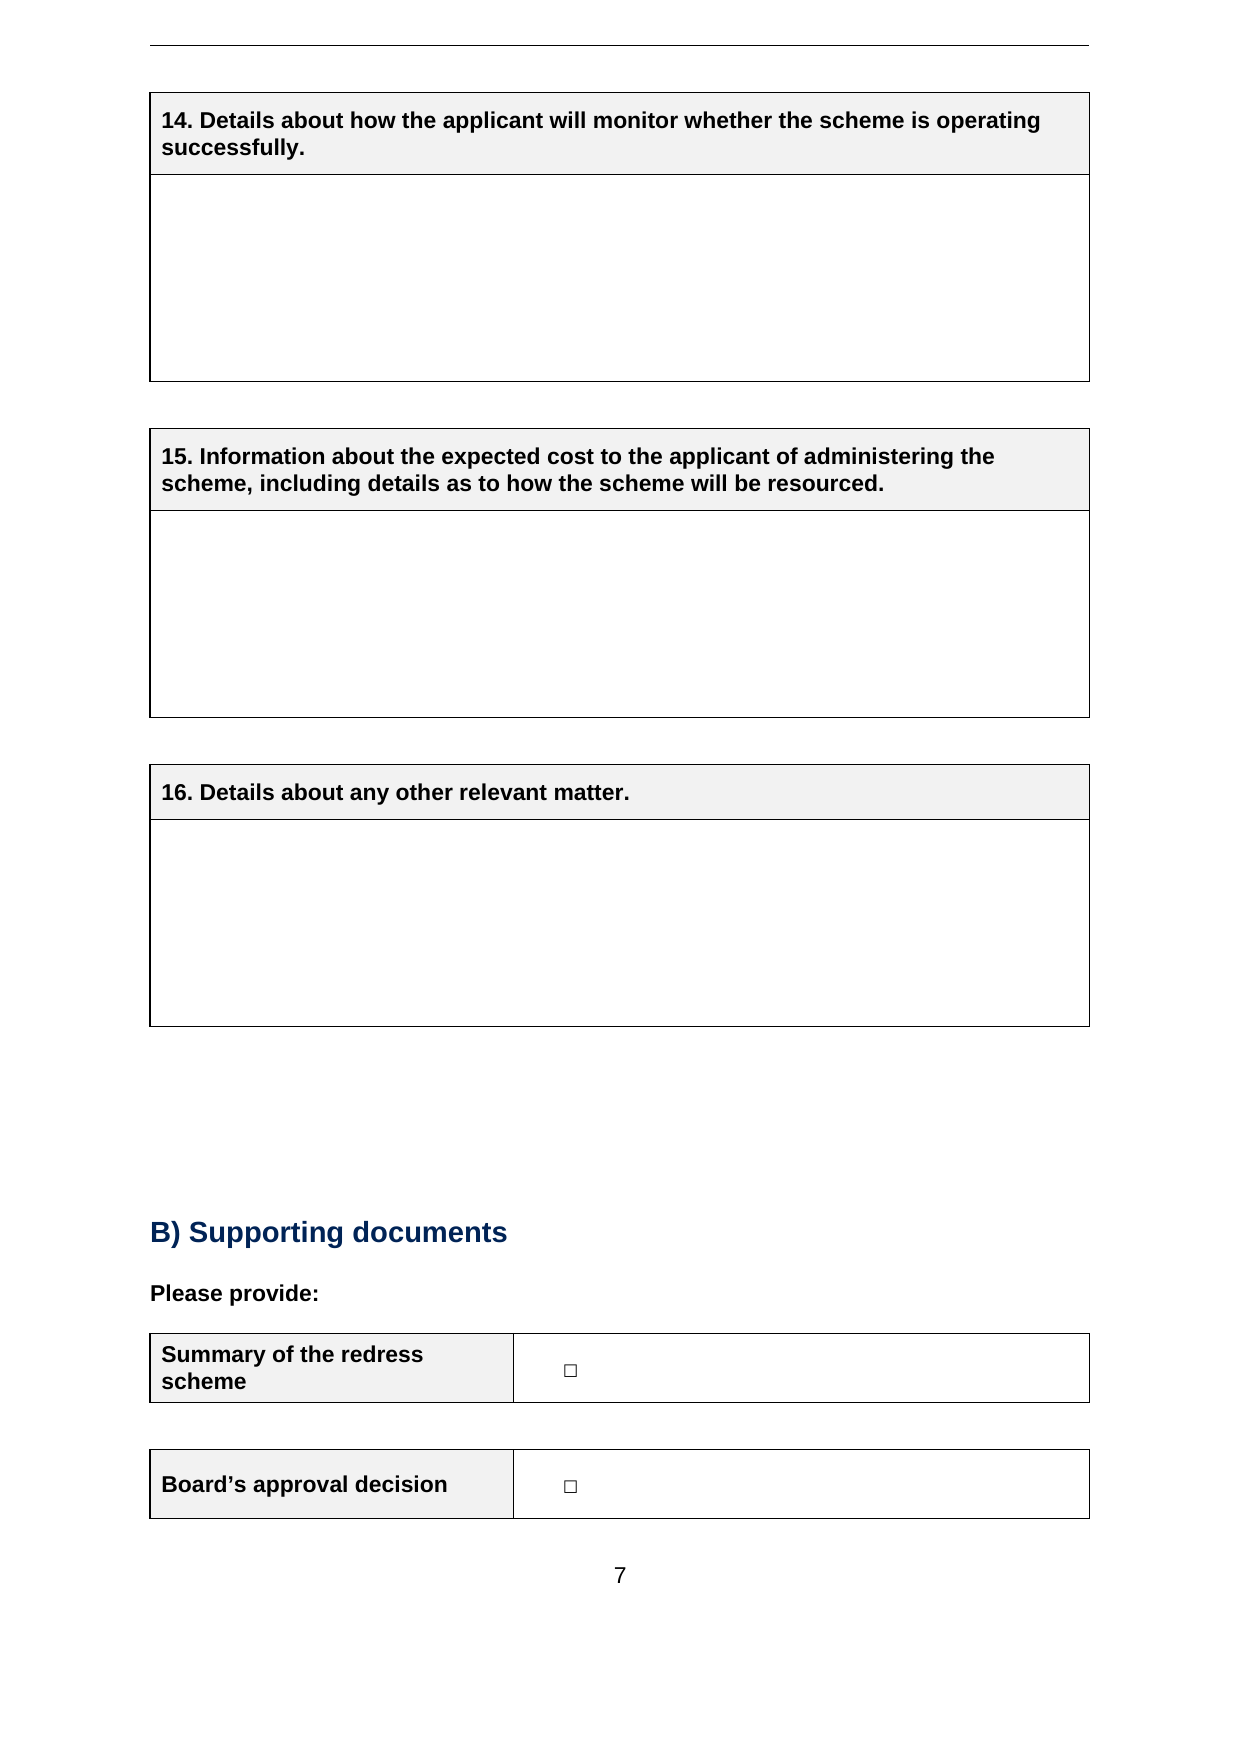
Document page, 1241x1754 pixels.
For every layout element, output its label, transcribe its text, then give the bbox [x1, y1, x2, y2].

table_header Summary of the redress scheme [151, 1334, 513, 1402]
table_cell [150, 718, 1089, 764]
table_cell [150, 382, 1089, 428]
text B) Supporting documents [150, 1215, 1090, 1248]
table_cell [151, 511, 1089, 717]
table_cell 15. Information about the expected cost to the applicant of administering the scheme, including details as to how the scheme will be resourced. [151, 429, 1089, 510]
table_cell Board’s approval decision [151, 1450, 513, 1518]
table_cell [151, 175, 1089, 381]
table_cell 16. Details about any other relevant matter. [151, 765, 1089, 819]
text Please provide: [150, 1280, 1090, 1307]
table_cell [151, 820, 1089, 1026]
table_cell ☐ [514, 1450, 1089, 1518]
table_cell [150, 46, 1089, 92]
table_cell [150, 1403, 514, 1449]
table_header ☐ [514, 1334, 1089, 1402]
table_cell [514, 1403, 1089, 1449]
table_cell 14. Details about how the applicant will monitor whether the scheme is operating successfully. [151, 93, 1089, 174]
